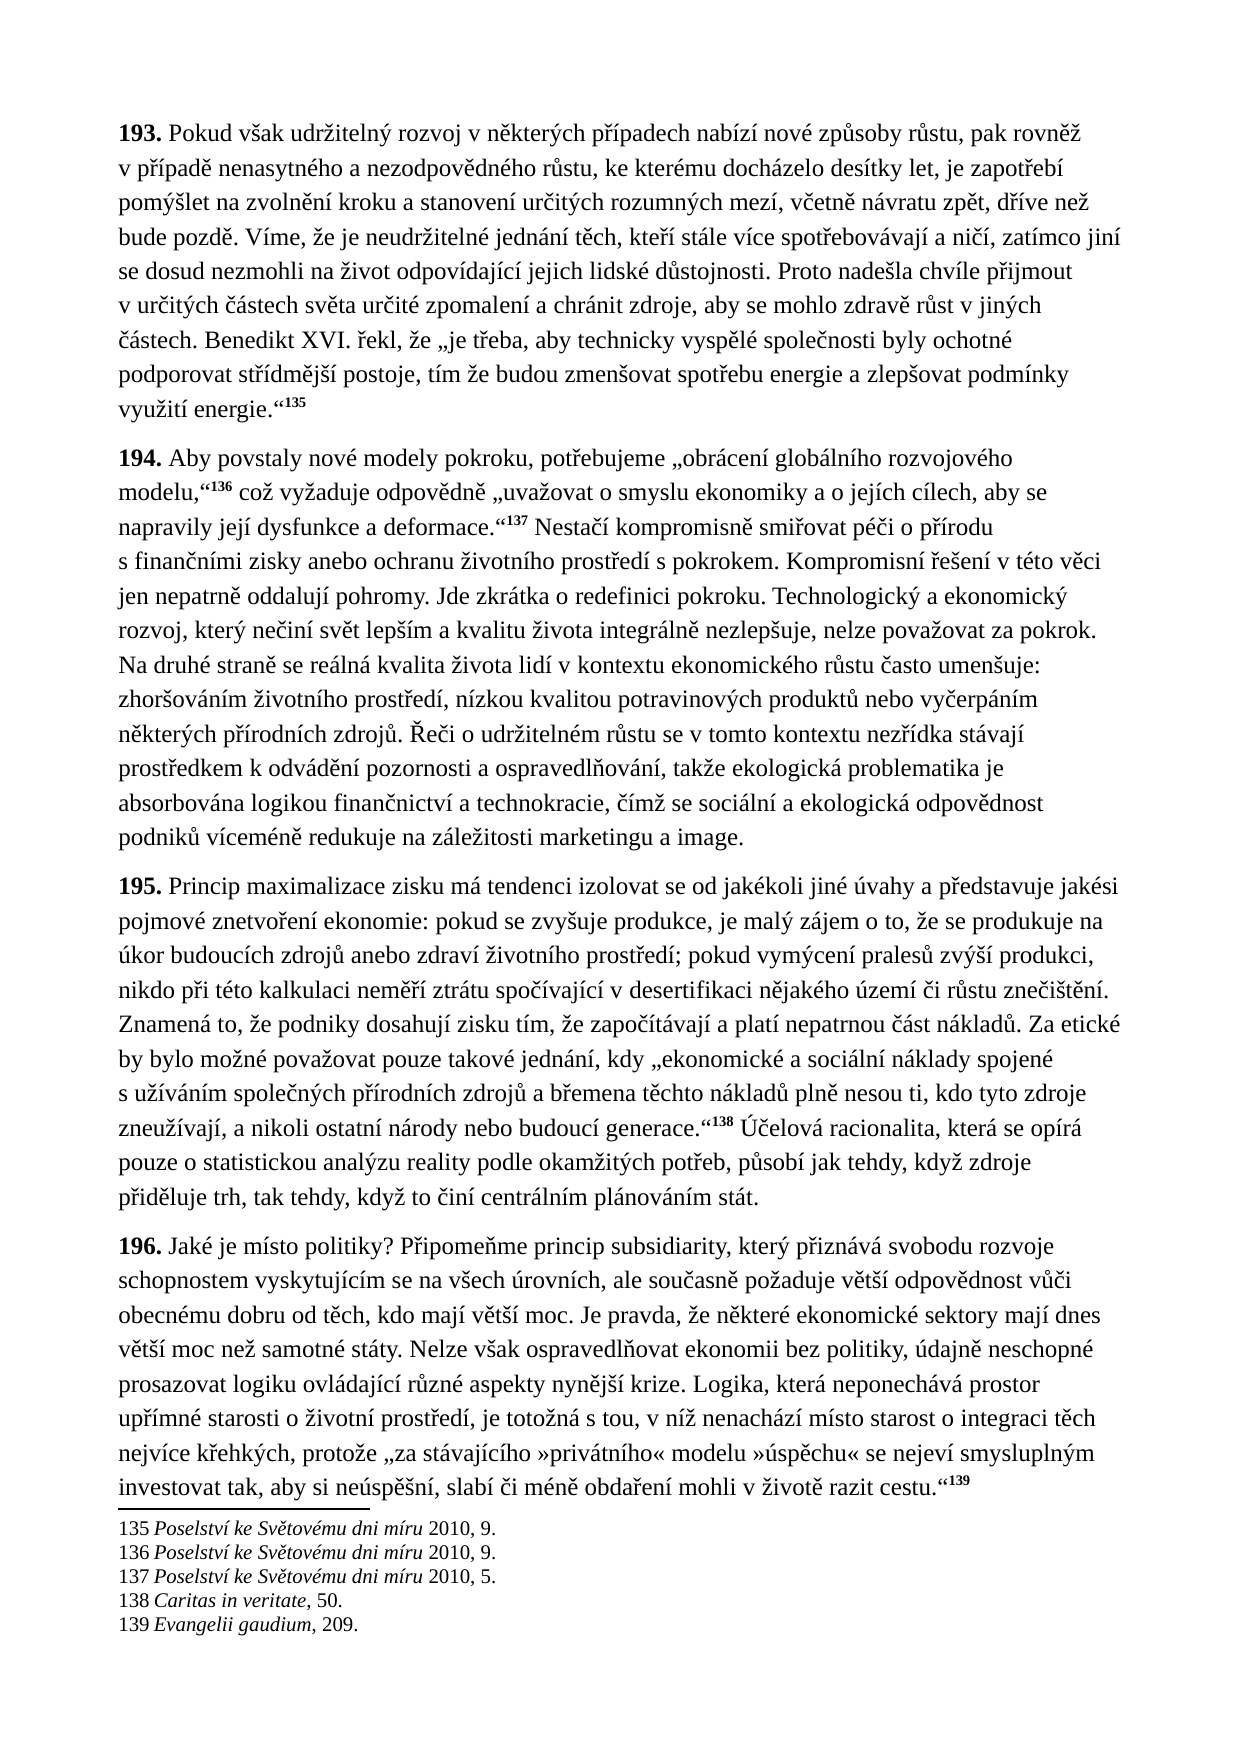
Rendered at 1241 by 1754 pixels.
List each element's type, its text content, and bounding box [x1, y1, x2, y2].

text 195. Princip maximalizace zisku má tendenci izolovat se od jakékoli jiné úvahy a představuje jakési pojmové znetvoření ekonomie: pokud se zvyšuje produkce, je malý zájem o to, že se produkuje na úkor budoucích zdrojů anebo zdraví životního prostředí; pokud vymýcení pralesů zvýší produkci, nikdo při této kalkulaci neměří ztrátu spočívající v desertifikaci nějakého území či růstu znečištění. Znamená to, že podniky dosahují zisku tím, že započítávají a platí nepatrnou část nákladů. Za etické by bylo možné považovat pouze takové jednání, kdy „ekonomické a sociální náklady spojené s užíváním společných přírodních zdrojů a břemena těchto nákladů plně nesou ti, kdo tyto zdroje zneužívají, a nikoli ostatní národy nebo budoucí generace.“ Účelová racionalita, která se opírá pouze o statistickou analýzu reality podle okamžitých potřeb, působí jak tehdy, když zdroje přiděluje trh, tak tehdy, když to činí centrálním plánováním stát. [118, 871, 1122, 1210]
text Poselství ke Světovému dni míru 2010, 9. [118, 1516, 1122, 1539]
text 194. Aby povstaly nové modely pokroku, potřebujeme „obrácení globálního rozvojového modelu,“ což vyžaduje odpovědně „uvažovat o smyslu ekonomiky a o jejích cílech, aby se napravily její dysfunkce a deformace.“ Nestačí kompromisně smiřovat péči o přírodu s finančními zisky anebo ochranu životního prostředí s pokrokem. Kompromisní řešení v této věci jen nepatrně oddalují pohromy. Jde zkrátka o redefinici pokroku. Technologický a ekonomický rozvoj, který nečiní svět lepším a kvalitu života integrálně nezlepšuje, nelze považovat za pokrok. Na druhé straně se reálná kvalita života lidí v kontextu ekonomického růstu často umenšuje: zhoršováním životního prostředí, nízkou kvalitou potravinových produktů nebo vyčerpáním některých přírodních zdrojů. Řeči o udržitelném růstu se v tomto kontextu nezřídka stávají prostředkem k odvádění pozornosti a ospravedlňování, takže ekologická problematika je absorbována logikou finančnictví a technokracie, čímž se sociální a ekologická odpovědnost podniků víceméně redukuje na záležitosti marketingu a image. [118, 443, 1122, 851]
text 196. Jaké je místo politiky? Připomeňme princip subsidiarity, který přiznává svobodu rozvoje schopnostem vyskytujícím se na všech úrovních, ale současně požaduje větší odpovědnost vůči obecnému dobru od těch, kdo mají větší moc. Je pravda, že některé ekonomické sektory mají dnes větší moc než samotné státy. Nelze však ospravedlňovat ekonomii bez politiky, údajně neschopné prosazovat logiku ovládající různé aspekty nynější krize. Logika, která neponechává prostor upřímné starosti o životní prostředí, je totožná s tou, v níž nenachází místo starost o integraci těch nejvíce křehkých, protože „za stávajícího »privátního« modelu »úspěchu« se nejeví smysluplným investovat tak, aby si neúspěšní, slabí či méně obdaření mohli v životě razit cestu.“ [118, 1231, 1122, 1501]
text Evangelii gaudium, 209. [118, 1612, 1122, 1636]
text 193. Pokud však udržitelný rozvoj v některých případech nabízí nové způsoby růstu, pak rovněž v případě nenasytného a nezodpovědného růstu, ke kterému docházelo desítky let, je zapotřebí pomýšlet na zvolnění kroku a stanovení určitých rozumných mezí, včetně návratu zpět, dříve než bude pozdě. Víme, že je neudržitelné jednání těch, kteří stále více spotřebovávají a ničí, zatímco jiní se dosud nezmohli na život odpovídající jejich lidské důstojnosti. Proto nadešla chvíle přijmout v určitých částech světa určité zpomalení a chránit zdroje, aby se mohlo zdravě růst v jiných částech. Benedikt XVI. řekl, že „je třeba, aby technicky vyspělé společnosti byly ochotné podporovat střídmější postoje, tím že budou zmenšovat spotřebu energie a zlepšovat podmínky využití energie.“ [118, 118, 1122, 423]
text Poselství ke Světovému dni míru 2010, 5. [118, 1564, 1122, 1588]
text Poselství ke Světovému dni míru 2010, 9. [118, 1539, 1122, 1564]
text Caritas in veritate, 50. [118, 1588, 1122, 1612]
